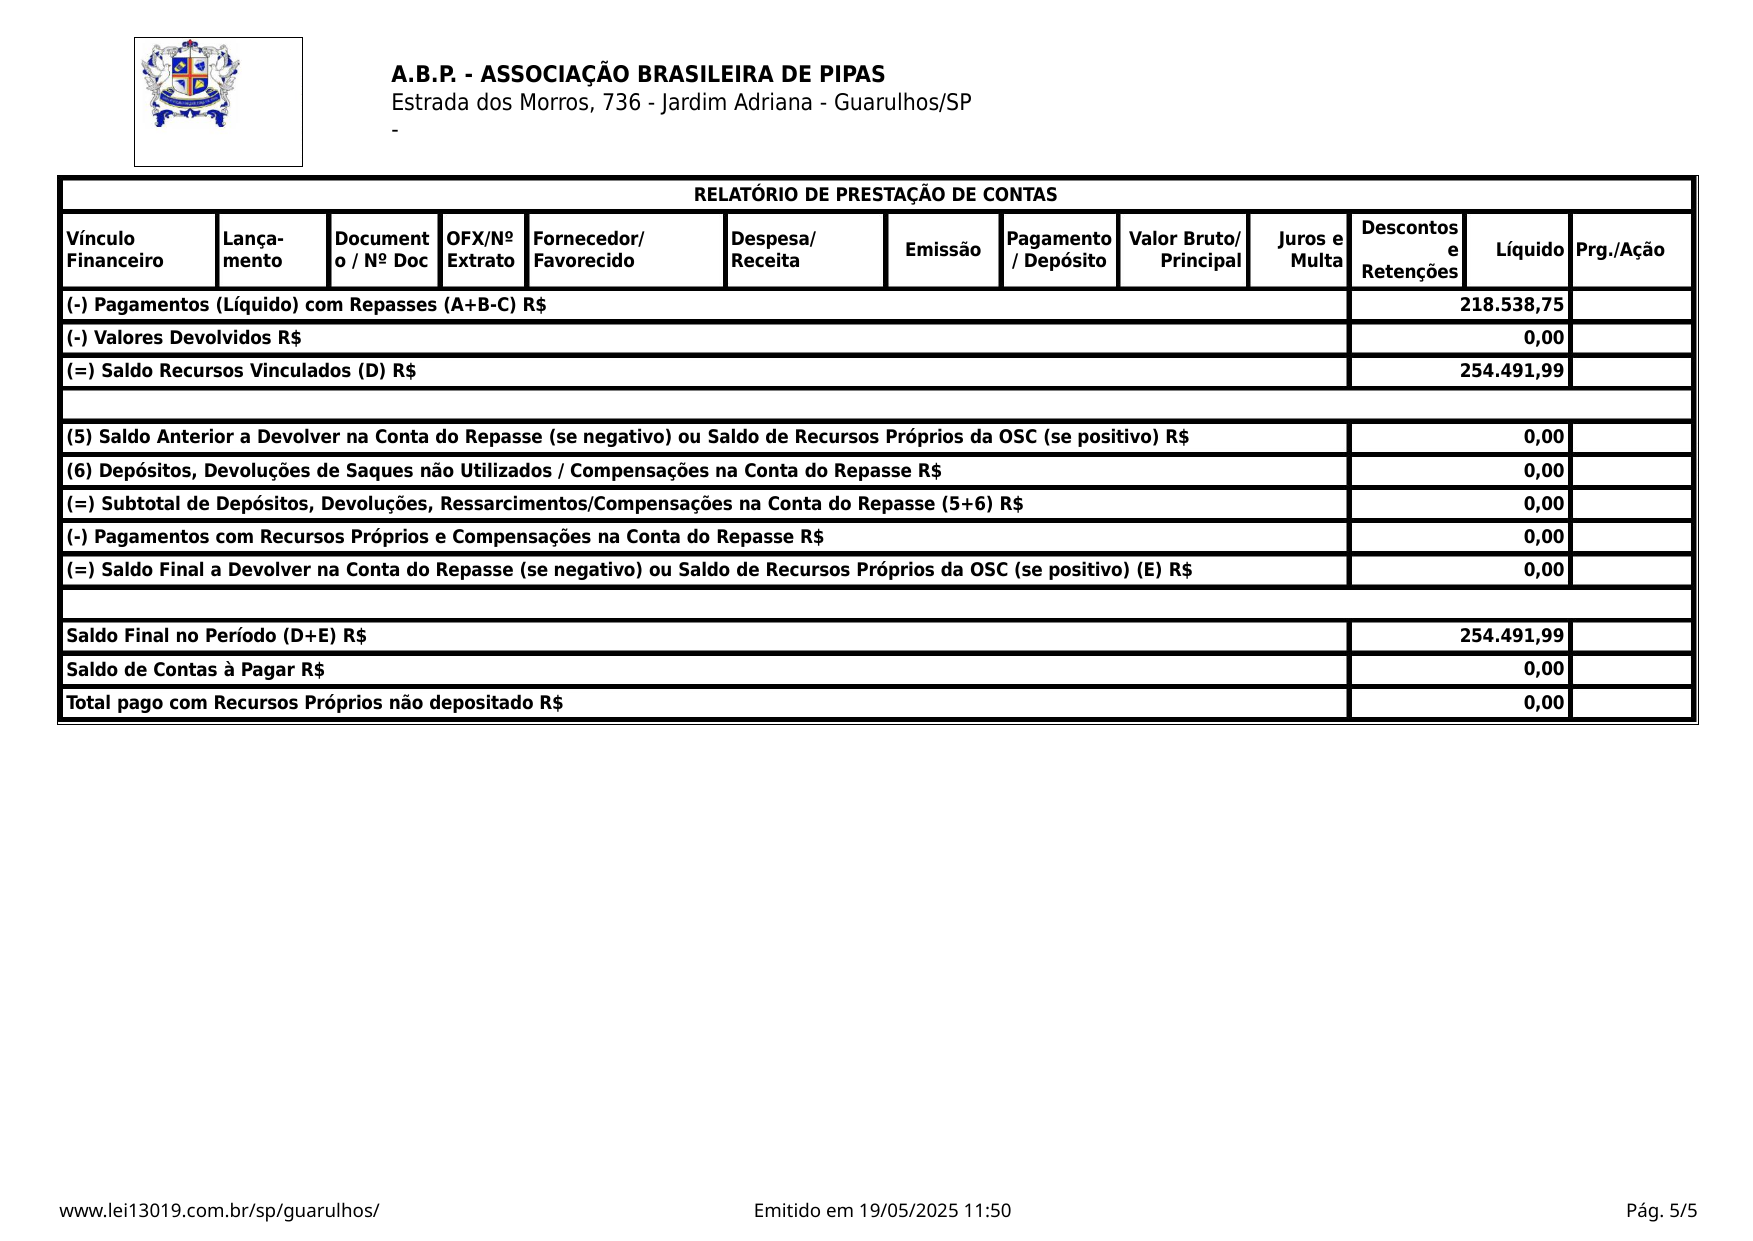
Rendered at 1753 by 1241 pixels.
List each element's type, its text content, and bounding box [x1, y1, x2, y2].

text (=) Saldo Final a Devolver na Conta do Repasse (se negativo) ou Saldo de Recursos Próprios da OSC (se positivo) (E) R$ [66, 559, 1214, 581]
text (6) Depósitos, Devoluções de Saques não Utilizados / Compensações na Conta do Repasse R$ [66, 460, 1211, 481]
text Despesa/ [731, 228, 841, 249]
text mento [222, 250, 309, 272]
text 0,00 [1523, 692, 1589, 713]
text 0,00 [1523, 460, 1589, 481]
text Pág. 5/5 [1626, 1200, 1720, 1222]
text RELATÓRIO DE PRESTAÇÃO DE CONTAS [694, 184, 1085, 205]
text 0,00 [1523, 493, 1589, 514]
text Líquido Prg./Ação [1496, 239, 1690, 261]
text (-) Pagamentos (Líquido) com Repasses (A+B-C) R$ [66, 294, 571, 316]
text (-) Pagamentos com Recursos Próprios e Compensações na Conta do Repasse R$ [66, 526, 1047, 548]
text Retenções [1361, 261, 1483, 283]
picture [135, 38, 302, 166]
text (5) Saldo Anterior a Devolver na Conta do Repasse (se negativo) ou Saldo de Recursos Próprios da OSC (se positivo) R$ [66, 427, 1211, 448]
text e [1447, 239, 1483, 261]
text Vínculo [66, 228, 189, 249]
text 0,00 [1523, 659, 1589, 680]
text 0,00 [1523, 526, 1589, 548]
text 218.538,75 [1459, 294, 1690, 316]
text Receita [731, 250, 841, 272]
text (=) Subtotal de Depósitos, Devoluções, Ressarcimentos/Compensações na Conta do Repasse (5+6) R$ [66, 493, 1047, 514]
text Pagamento Valor Bruto/ [1006, 228, 1267, 249]
text 0,00 [1523, 559, 1589, 581]
text 254.491,99 [1459, 626, 1589, 647]
text Saldo de Contas à Pagar R$ [66, 659, 349, 680]
text (=) Saldo Recursos Vinculados (D) R$ [66, 361, 441, 382]
text Emissão [905, 239, 1006, 261]
text Lança- [222, 228, 309, 249]
text o / Nº Doc Extrato Favorecido [334, 250, 669, 272]
text (-) Valores Devolvidos R$ [66, 327, 571, 349]
text Juros e [1279, 228, 1368, 249]
text Descontos [1361, 217, 1483, 238]
text Emitido em 19/05/2025 11:50 [754, 1200, 1031, 1222]
text Total pago com Recursos Próprios não depositado R$ [66, 692, 590, 713]
text Document OFX/Nº Fornecedor/ [334, 228, 669, 249]
text 0,00 [1523, 427, 1589, 448]
text Estrada dos Morros, 736 - Jardim Adriana - Guarulhos/SP [391, 89, 998, 115]
text - [391, 116, 998, 143]
text Multa [1290, 250, 1368, 272]
text / Depósito Principal [1012, 250, 1267, 272]
text 0,00 [1523, 327, 1589, 349]
text A.B.P. - ASSOCIAÇÃO BRASILEIRA DE PIPAS [391, 61, 998, 88]
text www.lei13019.com.br/sp/guarulhos/ [59, 1200, 389, 1222]
text Financeiro [66, 250, 189, 272]
text Saldo Final no Período (D+E) R$ [66, 626, 391, 647]
text 254.491,99 [1459, 361, 1589, 382]
picture [58, 176, 1698, 724]
